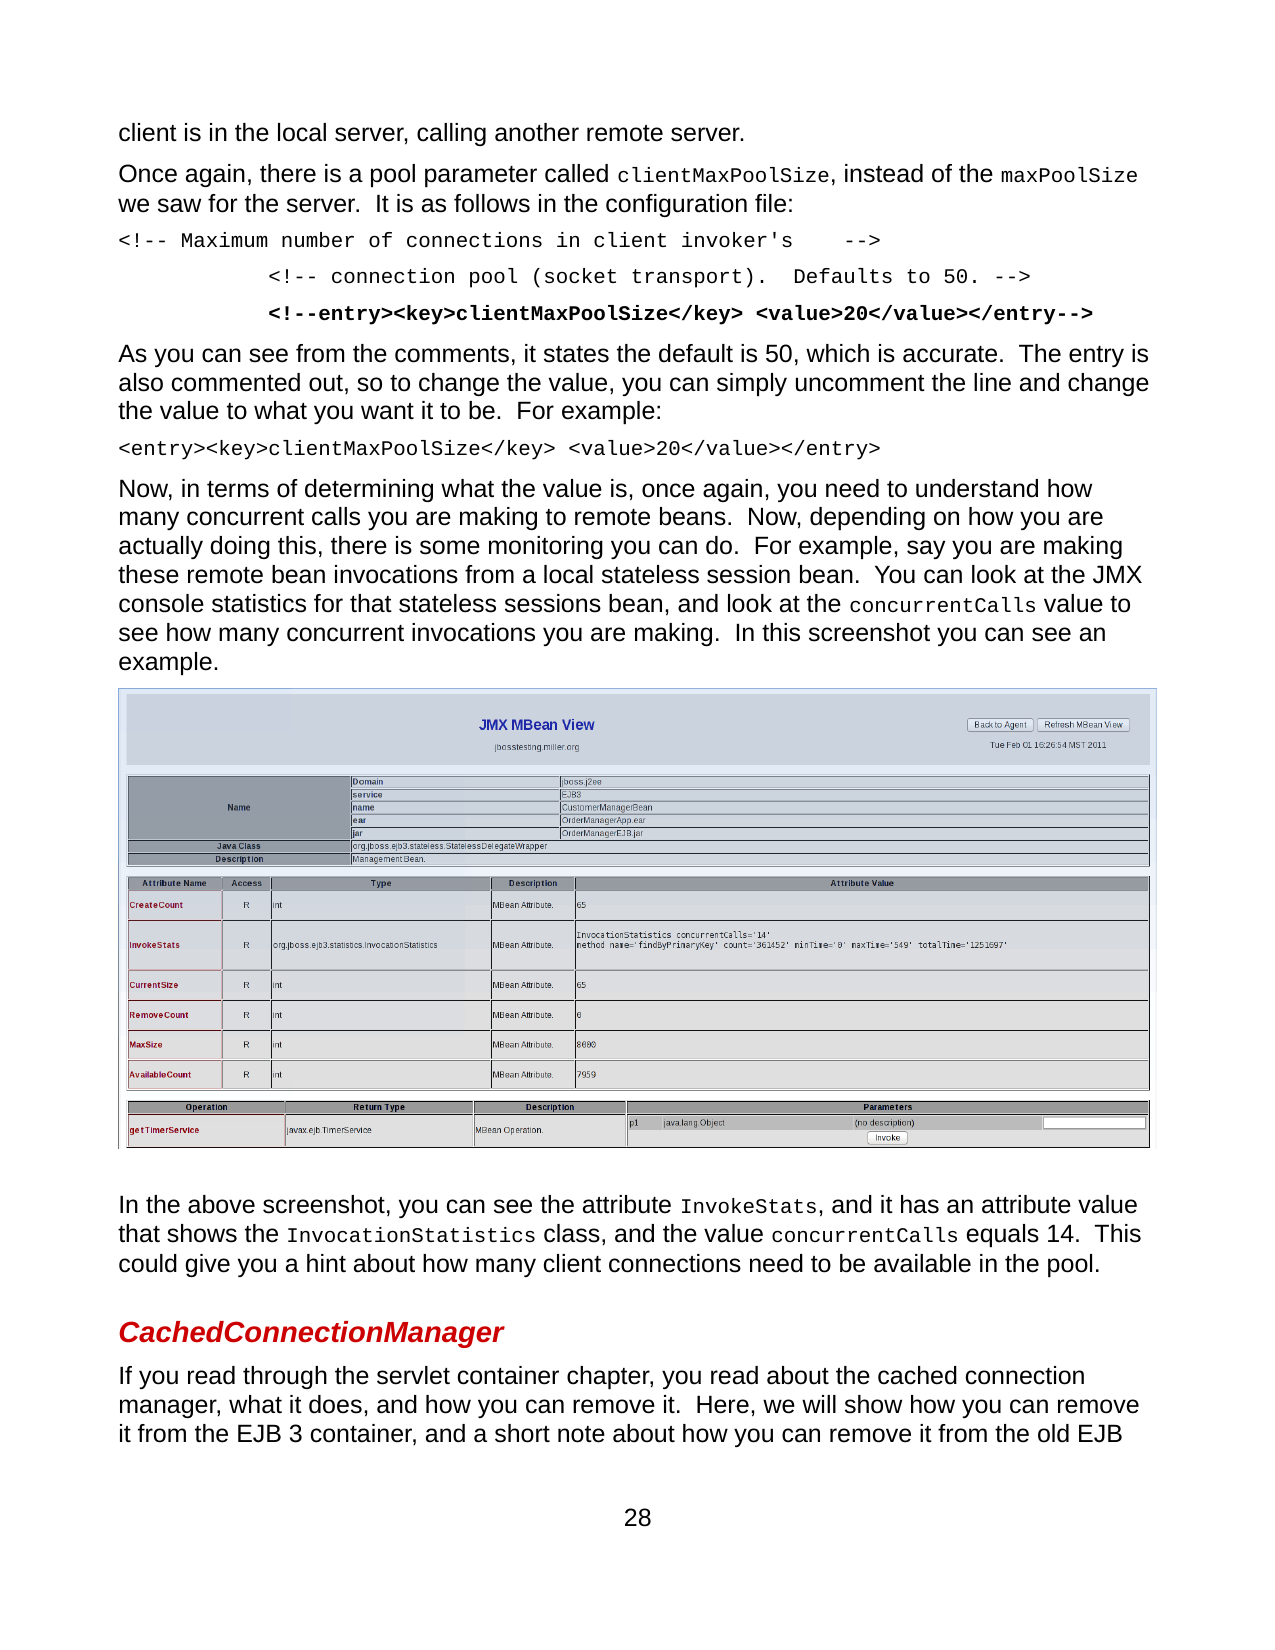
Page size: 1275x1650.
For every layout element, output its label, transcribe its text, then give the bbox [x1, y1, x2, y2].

text <!--entry><key>clientMaxPoolSize</key> <value>20</value></entry--> [118, 303, 1157, 326]
text <!-- Maximum number of connections in client invoker's --> [118, 230, 1157, 254]
text <!-- connection pool (socket transport). Defaults to 50. --> [118, 266, 1157, 290]
text <entry><key>clientMaxPoolSize</key> <value>20</value></entry> [118, 437, 1157, 461]
text If you read through the servlet container chapter, you read about the cached connection manager, what it does, and how you can remove it. Here, we will show how you can remove it from the EJB 3 container, and a short note about how you can remove it from the old EJB [118, 1361, 1157, 1448]
text In the above screenshot, you can see the attribute InvokeStats, and it has an attribute value that shows the InvocationStatistics class, and the value concurrentCalls equals 14. This could give you a hint about how many client connections need to be available in the pool. [118, 1190, 1157, 1278]
picture [118, 688, 1157, 1149]
text Once again, there is a pool parameter called clientMaxPoolSize, instead of the maxPoolSize we saw for the server. It is as follows in the configuration file: [118, 159, 1157, 218]
text client is in the local server, calling another remote server. [118, 118, 1157, 147]
text Now, in terms of determining what the value is, once again, you need to understand how many concurrent calls you are making to remote beans. Now, depending on how you are actually doing this, there is some monitoring you can do. For example, say you are making these remote bean invocations from a local stateless session bean. You can look at the JMX console statistics for that stateless sessions bean, and look at the concurrentCalls value to see how many concurrent invocations you are making. In this screenshot you can see an example. [118, 474, 1157, 676]
subtitle CachedConnectionManager [118, 1315, 1157, 1349]
text As you can see from the comments, it states the default is 50, which is accurate. The entry is also commented out, so to change the value, you can simply uncomment the line and change the value to what you want it to be. For example: [118, 339, 1157, 425]
